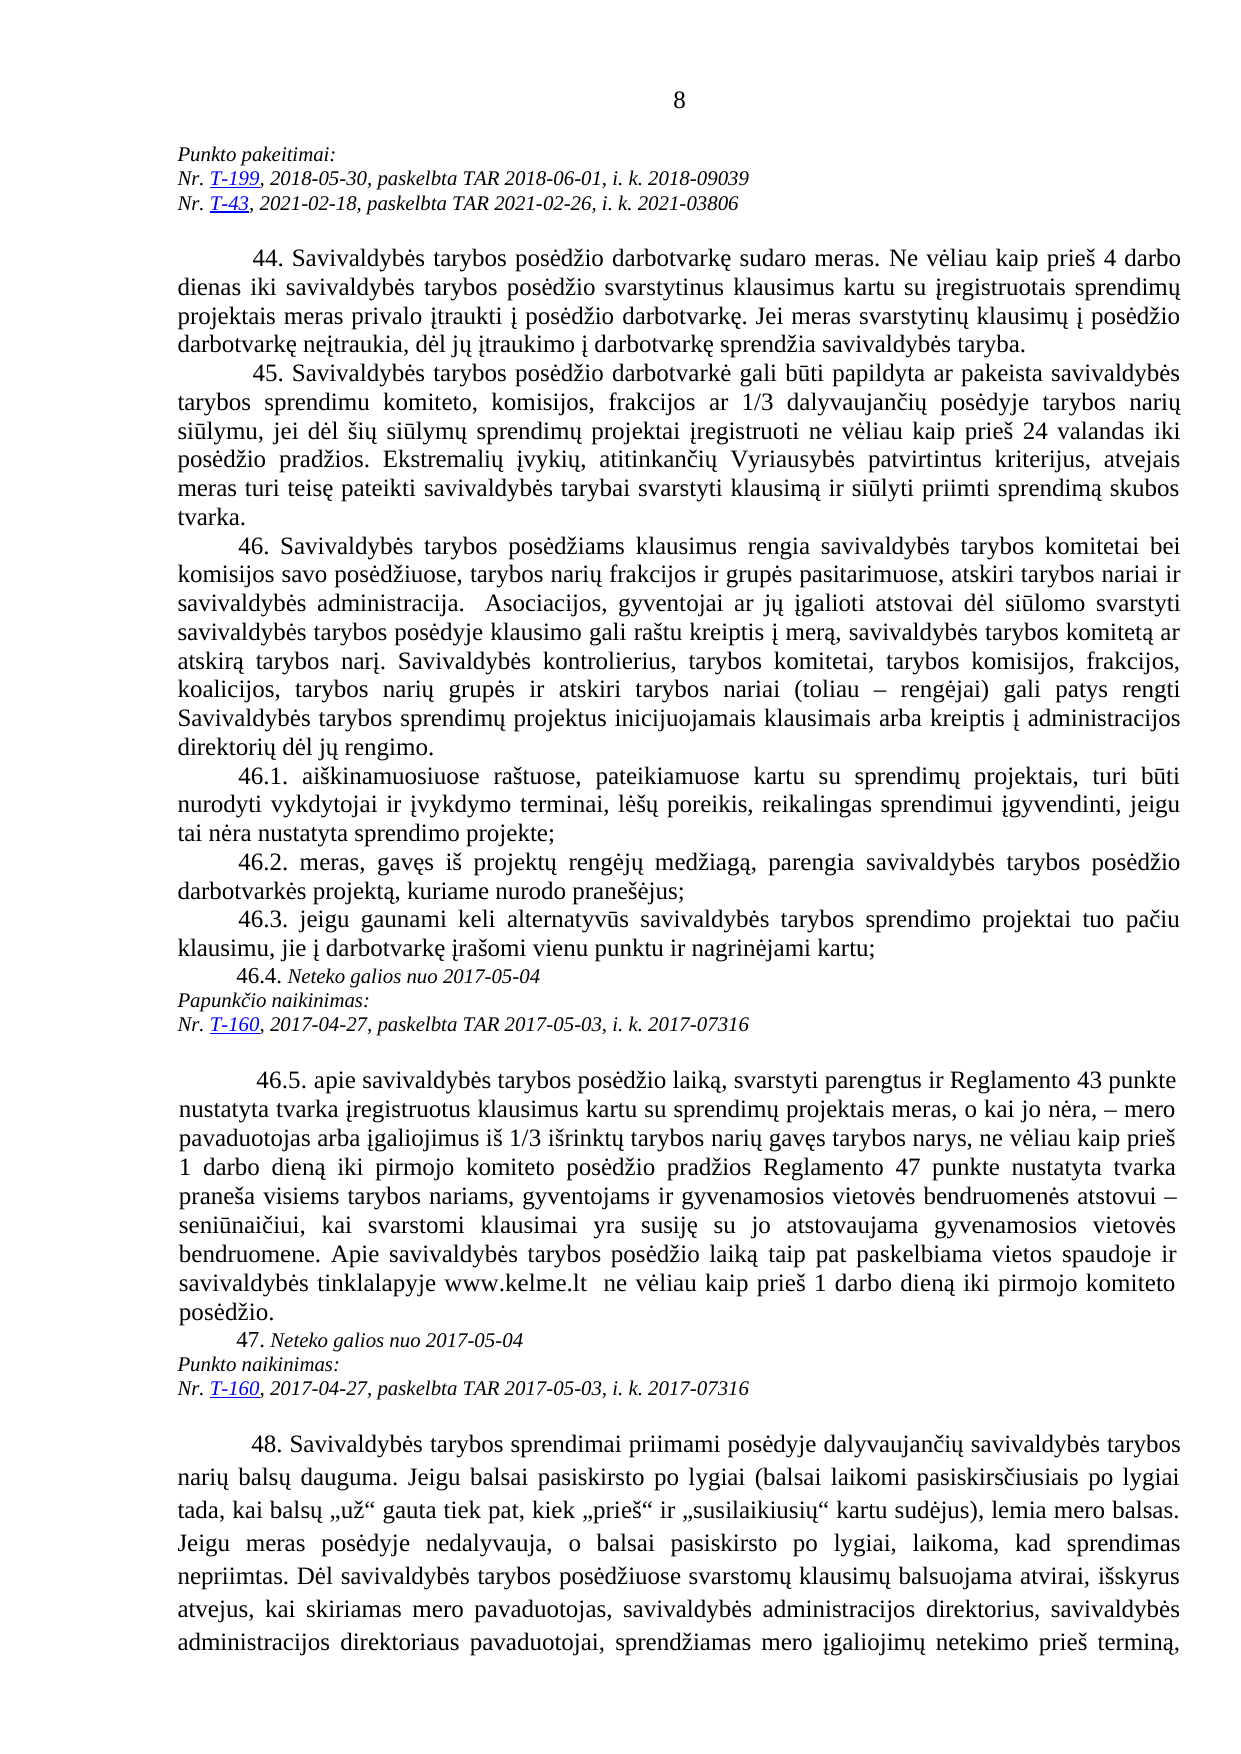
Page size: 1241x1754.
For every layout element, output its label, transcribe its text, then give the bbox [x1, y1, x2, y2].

text Nr. T-160, 2017-04-27, paskelbta TAR 2017-05-03, i. k. 2017-07316 [177, 1376, 1181, 1400]
text Nr. T-160, 2017-04-27, paskelbta TAR 2017-05-03, i. k. 2017-07316 [177, 1012, 1181, 1036]
text Punkto naikinimas: [177, 1352, 1181, 1376]
text 46.3. jeigu gaunami keli alternatyvūs savivaldybės tarybos sprendimo projektai tuo pačiu klausimu, jie į darbotvarkę įrašomi vienu punktu ir nagrinėjami kartu; [177, 904, 1181, 962]
text 46. Savivaldybės tarybos posėdžiams klausimus rengia savivaldybės tarybos komitetai bei komisijos savo posėdžiuose, tarybos narių frakcijos ir grupės pasitarimuose, atskiri tarybos nariai ir savivaldybės administracija. Asociacijos, gyventojai ar jų įgalioti atstovai dėl siūlomo svarstyti savivaldybės tarybos posėdyje klausimo gali raštu kreiptis į merą, savivaldybės tarybos komitetą ar atskirą tarybos narį. Savivaldybės kontrolierius, tarybos komitetai, tarybos komisijos, frakcijos, koalicijos, tarybos narių grupės ir atskiri tarybos nariai (toliau – rengėjai) gali patys rengti Savivaldybės tarybos sprendimų projektus inicijuojamais klausimais arba kreiptis į administracijos direktorių dėl jų rengimo. [177, 531, 1181, 761]
text 46.4. Neteko galios nuo 2017-05-04 [177, 962, 1181, 988]
text Nr. T-199, 2018-05-30, paskelbta TAR 2018-06-01, i. k. 2018-09039 [177, 166, 1181, 190]
text Nr. T-43, 2021-02-18, paskelbta TAR 2021-02-26, i. k. 2021-03806 [177, 190, 1181, 214]
text Punkto pakeitimai: [177, 142, 1181, 166]
text 45. Savivaldybės tarybos posėdžio darbotvarkė gali būti papildyta ar pakeista savivaldybės tarybos sprendimu komiteto, komisijos, frakcijos ar 1/3 dalyvaujančių posėdyje tarybos narių siūlymu, jei dėl šių siūlymų sprendimų projektai įregistruoti ne vėliau kaip prieš 24 valandas iki posėdžio pradžios. Ekstremalių įvykių, atitinkančių Vyriausybės patvirtintus kriterijus, atvejais meras turi teisę pateikti savivaldybės tarybai svarstyti klausimą ir siūlyti priimti sprendimą skubos tvarka. [177, 358, 1181, 531]
text 48. Savivaldybės tarybos sprendimai priimami posėdyje dalyvaujančių savivaldybės tarybos narių balsų dauguma. Jeigu balsai pasiskirsto po lygiai (balsai laikomi pasiskirsčiusiais po lygiai tada, kai balsų „už“ gauta tiek pat, kiek „prieš“ ir „susilaikiusių“ kartu sudėjus), lemia mero balsas. Jeigu meras posėdyje nedalyvauja, o balsai pasiskirsto po lygiai, laikoma, kad sprendimas nepriimtas. Dėl savivaldybės tarybos posėdžiuose svarstomų klausimų balsuojama atvirai, išskyrus atvejus, kai skiriamas mero pavaduotojas, savivaldybės administracijos direktorius, savivaldybės administracijos direktoriaus pavaduotojai, sprendžiamas mero įgaliojimų netekimo prieš terminą, [177, 1429, 1181, 1656]
text 47. Neteko galios nuo 2017-05-04 [177, 1326, 1181, 1352]
text 44. Savivaldybės tarybos posėdžio darbotvarkę sudaro meras. Ne vėliau kaip prieš 4 darbo dienas iki savivaldybės tarybos posėdžio svarstytinus klausimus kartu su įregistruotais sprendimų projektais meras privalo įtraukti į posėdžio darbotvarkę. Jei meras svarstytinų klausimų į posėdžio darbotvarkę neįtraukia, dėl jų įtraukimo į darbotvarkę sprendžia savivaldybės taryba. [177, 243, 1181, 358]
text Papunkčio naikinimas: [177, 988, 1181, 1012]
text 46.1. aiškinamuosiuose raštuose, pateikiamuose kartu su sprendimų projektais, turi būti nurodyti vykdytojai ir įvykdymo terminai, lėšų poreikis, reikalingas sprendimui įgyvendinti, jeigu tai nėra nustatyta sprendimo projekte; [177, 761, 1181, 847]
text 46.2. meras, gavęs iš projektų rengėjų medžiagą, parengia savivaldybės tarybos posėdžio darbotvarkės projektą, kuriame nurodo pranešėjus; [177, 847, 1181, 904]
text 46.5. apie savivaldybės tarybos posėdžio laiką, svarstyti parengtus ir Reglamento 43 punkte nustatyta tvarka įregistruotus klausimus kartu su sprendimų projektais meras, o kai jo nėra, – mero pavaduotojas arba įgaliojimus iš 1/3 išrinktų tarybos narių gavęs tarybos narys, ne vėliau kaip prieš 1 darbo dieną iki pirmojo komiteto posėdžio pradžios Reglamento 47 punkte nustatyta tvarka praneša visiems tarybos nariams, gyventojams ir gyvenamosios vietovės bendruomenės atstovui – seniūnaičiui, kai svarstomi klausimai yra susiję su jo atstovaujama gyvenamosios vietovės bendruomene. Apie savivaldybės tarybos posėdžio laiką taip pat paskelbiama vietos spaudoje ir savivaldybės tinklalapyje www.kelme.lt ne vėliau kaip prieš 1 darbo dieną iki pirmojo komiteto posėdžio. [179, 1065, 1177, 1326]
